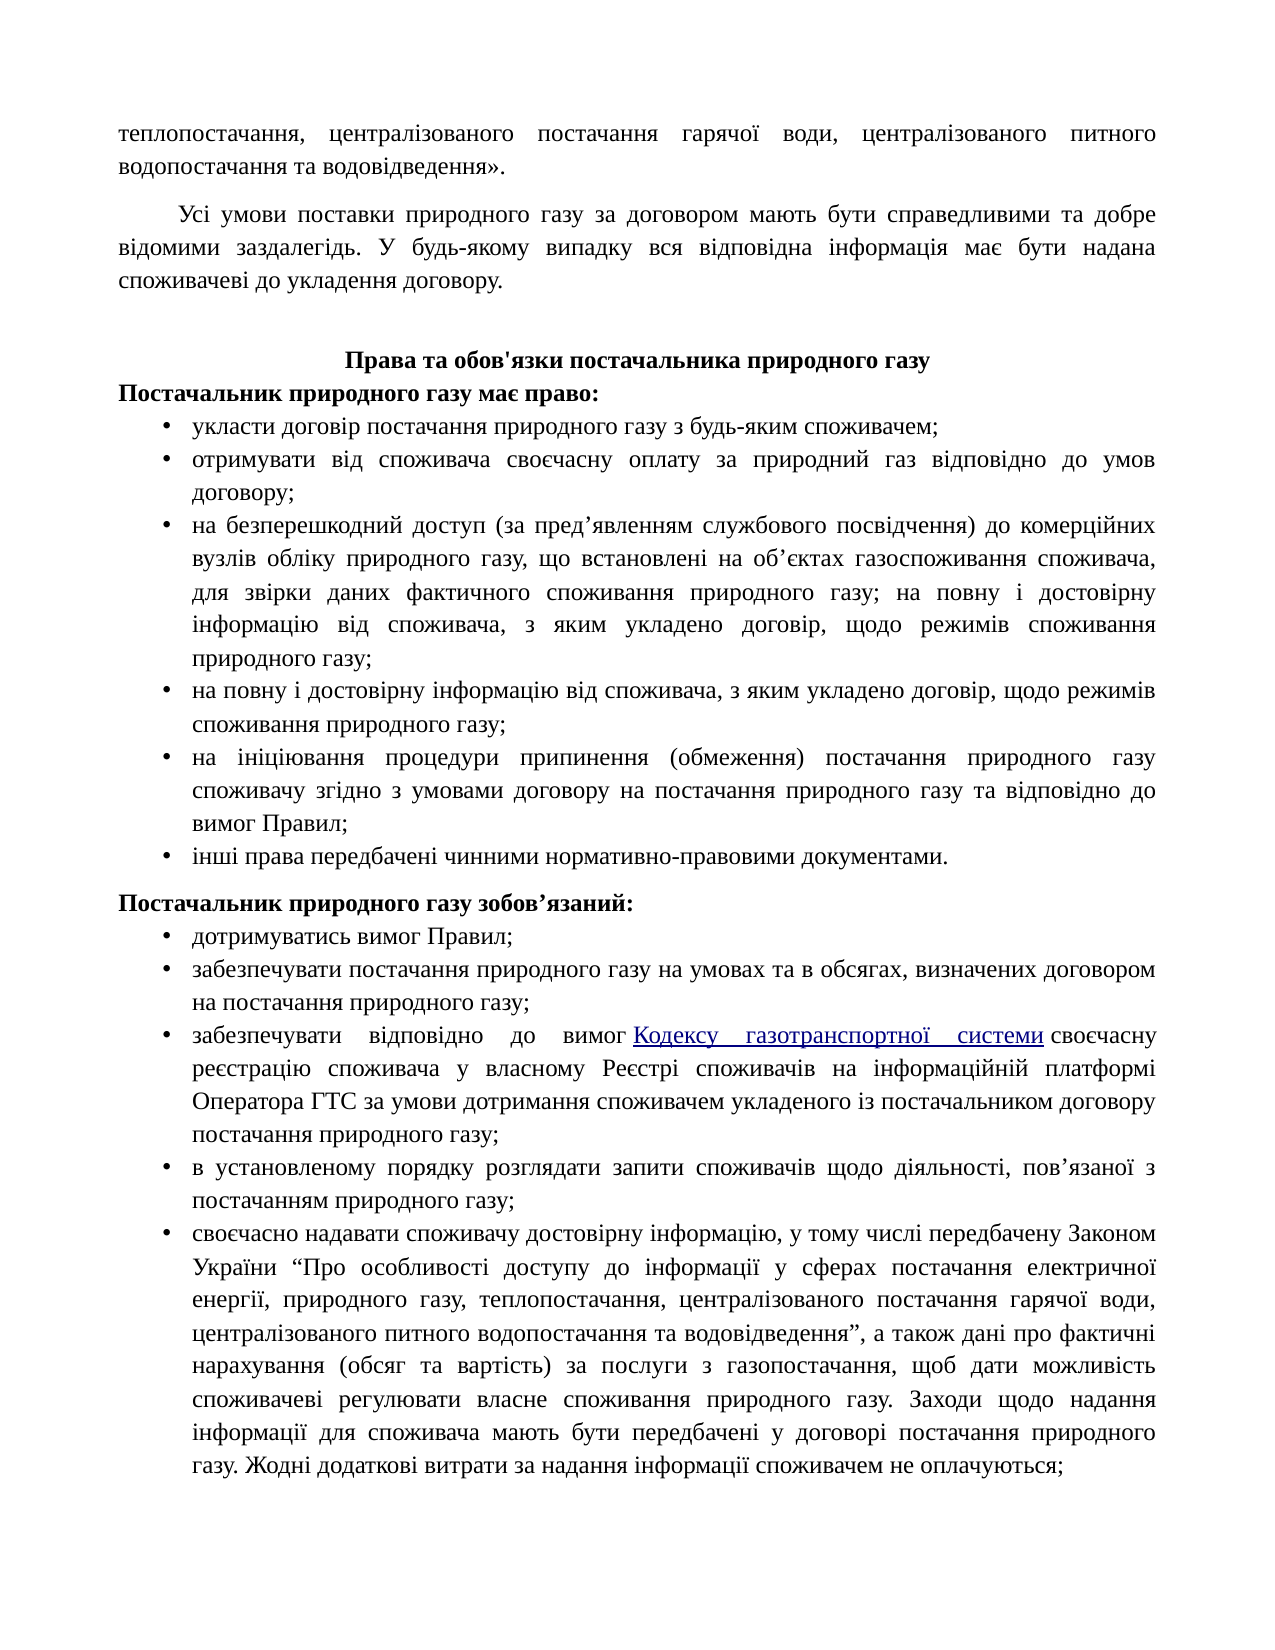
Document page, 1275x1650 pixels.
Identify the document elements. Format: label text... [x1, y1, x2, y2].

list укласти договір постачання природного газу з будь-яким споживачем; [162, 411, 1157, 440]
list в установленому порядку розглядати запити споживачів щодо діяльності, пов’язаної з постачанням природного газу; [162, 1152, 1157, 1214]
list своєчасно надавати споживачу достовірну інформацію, у тому числі передбачену Законом України “Про особливості доступу до інформації у сферах постачання електричної енергії, природного газу, теплопостачання, централізованого постачання гарячої води, централізованого питного водопостачання та водовідведення”, а також дані про фактичні нарахування (обсяг та вартість) за послуги з газопостачання, щоб дати можливість споживачеві регулювати власне споживання природного газу. Заходи щодо надання інформації для споживача мають бути передбачені у договорі постачання природного газу. Жодні додаткові витрати за надання інформації споживачем не оплачуються; [162, 1218, 1157, 1478]
text Постачальник природного газу має право: [118, 378, 1157, 407]
list на безперешкодний доступ (за пред’явленням службового посвідчення) до комерційних вузлів обліку природного газу, що встановлені на об’єктах газоспоживання споживача, для звірки даних фактичного споживання природного газу; на повну і достовірну інформацію від споживача, з яким укладено договір, щодо режимів споживання природного газу; [162, 511, 1157, 671]
text Усі умови поставки природного газу за договором мають бути справедливими та добре відомими заздалегідь. У будь-якому випадку вся відповідна інформація має бути надана споживачеві до укладення договору. [118, 199, 1157, 293]
list забезпечувати відповідно до вимог Кодексу газотранспортної системи своєчасну реєстрацію споживача у власному Реєстрі споживачів на інформаційній платформі Оператора ГТС за умови дотримання споживачем укладеного із постачальником договору постачання природного газу; [162, 1020, 1157, 1148]
list забезпечувати постачання природного газу на умовах та в обсягах, визначених договором на постачання природного газу; [162, 954, 1157, 1016]
text Постачальник природного газу зобов’язаний: [118, 888, 1157, 917]
list отримувати від споживача своєчасну оплату за природний газ відповідно до умов договору; [162, 444, 1157, 506]
list інші права передбачені чинними нормативно-правовими документами. [162, 841, 1157, 869]
text теплопостачання, централізованого постачання гарячої води, централізованого питного водопостачання та водовідведення». [118, 118, 1157, 180]
list на ініціювання процедури припинення (обмеження) постачання природного газу споживачу згідно з умовами договору на постачання природного газу та відповідно до вимог Правил; [162, 742, 1157, 836]
list на повну і достовірну інформацію від споживача, з яким укладено договір, щодо режимів споживання природного газу; [162, 676, 1157, 737]
text Права та обов'язки постачальника природного газу [118, 345, 1157, 374]
list дотримуватись вимог Правил; [162, 921, 1157, 950]
